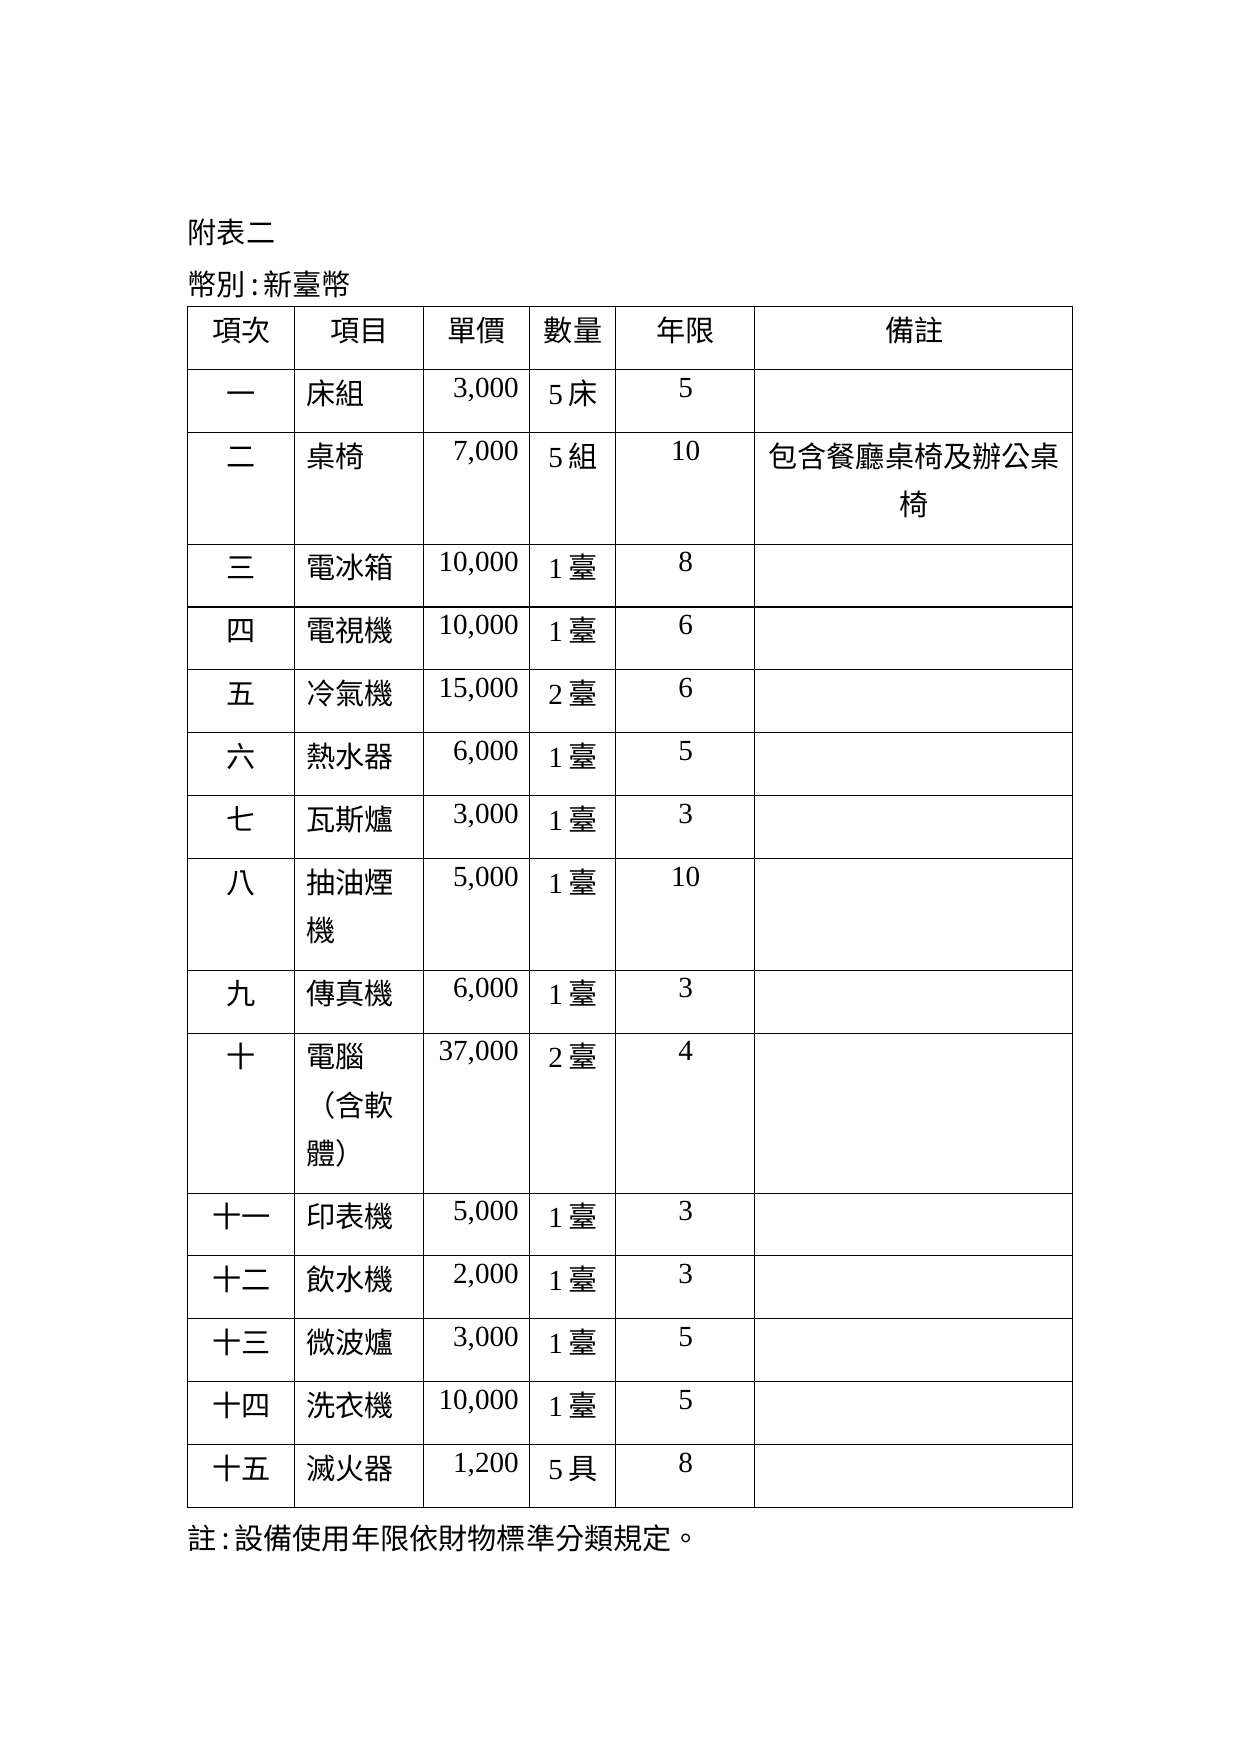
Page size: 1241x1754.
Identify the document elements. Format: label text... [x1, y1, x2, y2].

table_cell 電冰箱 [295, 545, 423, 606]
table_cell 床組 [295, 370, 423, 432]
table_cell 九 [188, 971, 294, 1032]
table_cell 1臺 [530, 971, 615, 1032]
table_cell [755, 1382, 1072, 1444]
table_header 項目 [295, 307, 423, 369]
table_cell 10,000 [424, 1382, 529, 1444]
table_header 項次 [188, 307, 294, 369]
table_cell 1臺 [530, 796, 615, 858]
table_cell 8 [616, 545, 754, 606]
table_cell 二 [188, 433, 294, 543]
table_cell 10,000 [424, 608, 529, 669]
table_cell 抽油煙機 [295, 859, 423, 969]
table_cell 2臺 [530, 670, 615, 732]
table_cell 電視機 [295, 608, 423, 669]
table_cell 7,000 [424, 433, 529, 543]
table_cell 5,000 [424, 859, 529, 969]
table_cell [755, 1194, 1072, 1255]
table_cell 10,000 [424, 545, 529, 606]
table_cell [755, 608, 1072, 669]
table_cell 一 [188, 370, 294, 432]
table_cell 3 [616, 796, 754, 858]
table_cell 3,000 [424, 370, 529, 432]
table_cell 十五 [188, 1445, 294, 1507]
table_cell 三 [188, 545, 294, 606]
table_cell 瓦斯爐 [295, 796, 423, 858]
table_cell 1臺 [530, 608, 615, 669]
table_cell 6 [616, 670, 754, 732]
table_header 備註 [755, 307, 1072, 369]
table_cell [755, 733, 1072, 795]
table_cell 6,000 [424, 733, 529, 795]
table_cell 5 [616, 1319, 754, 1381]
table_cell 1臺 [530, 733, 615, 795]
text 幣別:新臺幣 [187, 254, 1053, 306]
table_cell 15,000 [424, 670, 529, 732]
table_cell 八 [188, 859, 294, 969]
table_cell 4 [616, 1034, 754, 1192]
table_cell [755, 796, 1072, 858]
table_cell 2,000 [424, 1256, 529, 1318]
table_cell 十 [188, 1034, 294, 1192]
table_cell 飲水機 [295, 1256, 423, 1318]
table_cell 5 [616, 370, 754, 432]
table_cell 5組 [530, 433, 615, 543]
table_cell [755, 1256, 1072, 1318]
table_cell 5床 [530, 370, 615, 432]
table_cell 七 [188, 796, 294, 858]
table_header 年限 [616, 307, 754, 369]
table_cell [755, 1319, 1072, 1381]
table_cell 3 [616, 1194, 754, 1255]
table_cell 洗衣機 [295, 1382, 423, 1444]
table_cell 5 [616, 733, 754, 795]
table_cell 十一 [188, 1194, 294, 1255]
table_cell 1臺 [530, 859, 615, 969]
table_cell 2臺 [530, 1034, 615, 1192]
table_cell 桌椅 [295, 433, 423, 543]
table_cell 10 [616, 859, 754, 969]
table_cell 1,200 [424, 1445, 529, 1507]
table_cell 3,000 [424, 796, 529, 858]
table_cell 6 [616, 608, 754, 669]
table_cell 六 [188, 733, 294, 795]
table_cell [755, 545, 1072, 606]
table_cell 微波爐 [295, 1319, 423, 1381]
table_cell 冷氣機 [295, 670, 423, 732]
table_cell 5 [616, 1382, 754, 1444]
table_cell 印表機 [295, 1194, 423, 1255]
table_cell 3,000 [424, 1319, 529, 1381]
table_cell 5具 [530, 1445, 615, 1507]
table_cell 1臺 [530, 545, 615, 606]
table_cell 1臺 [530, 1256, 615, 1318]
table_cell 十三 [188, 1319, 294, 1381]
text 附表二 [187, 202, 1053, 254]
table_cell 8 [616, 1445, 754, 1507]
table_cell 1臺 [530, 1382, 615, 1444]
table_cell [755, 670, 1072, 732]
table_cell 十四 [188, 1382, 294, 1444]
table_cell 5,000 [424, 1194, 529, 1255]
table_cell 滅火器 [295, 1445, 423, 1507]
table_cell 37,000 [424, 1034, 529, 1192]
table_cell 包含餐廳桌椅及辦公桌椅 [755, 433, 1072, 543]
text 註:設備使用年限依財物標準分類規定。 [187, 1508, 1053, 1560]
table_cell 3 [616, 1256, 754, 1318]
table_cell 十二 [188, 1256, 294, 1318]
table_cell [755, 1034, 1072, 1192]
table_cell 10 [616, 433, 754, 543]
table_cell 6,000 [424, 971, 529, 1032]
table_cell 1臺 [530, 1194, 615, 1255]
table_cell [755, 1445, 1072, 1507]
table_cell 1臺 [530, 1319, 615, 1381]
table_cell 四 [188, 608, 294, 669]
table_cell 電腦（含軟體） [295, 1034, 423, 1192]
table_cell [755, 370, 1072, 432]
table_header 單價 [424, 307, 529, 369]
table_cell 熱水器 [295, 733, 423, 795]
table_cell 傳真機 [295, 971, 423, 1032]
table_cell 3 [616, 971, 754, 1032]
table_cell [755, 859, 1072, 969]
table_cell 五 [188, 670, 294, 732]
table_header 數量 [530, 307, 615, 369]
table_cell [755, 971, 1072, 1032]
